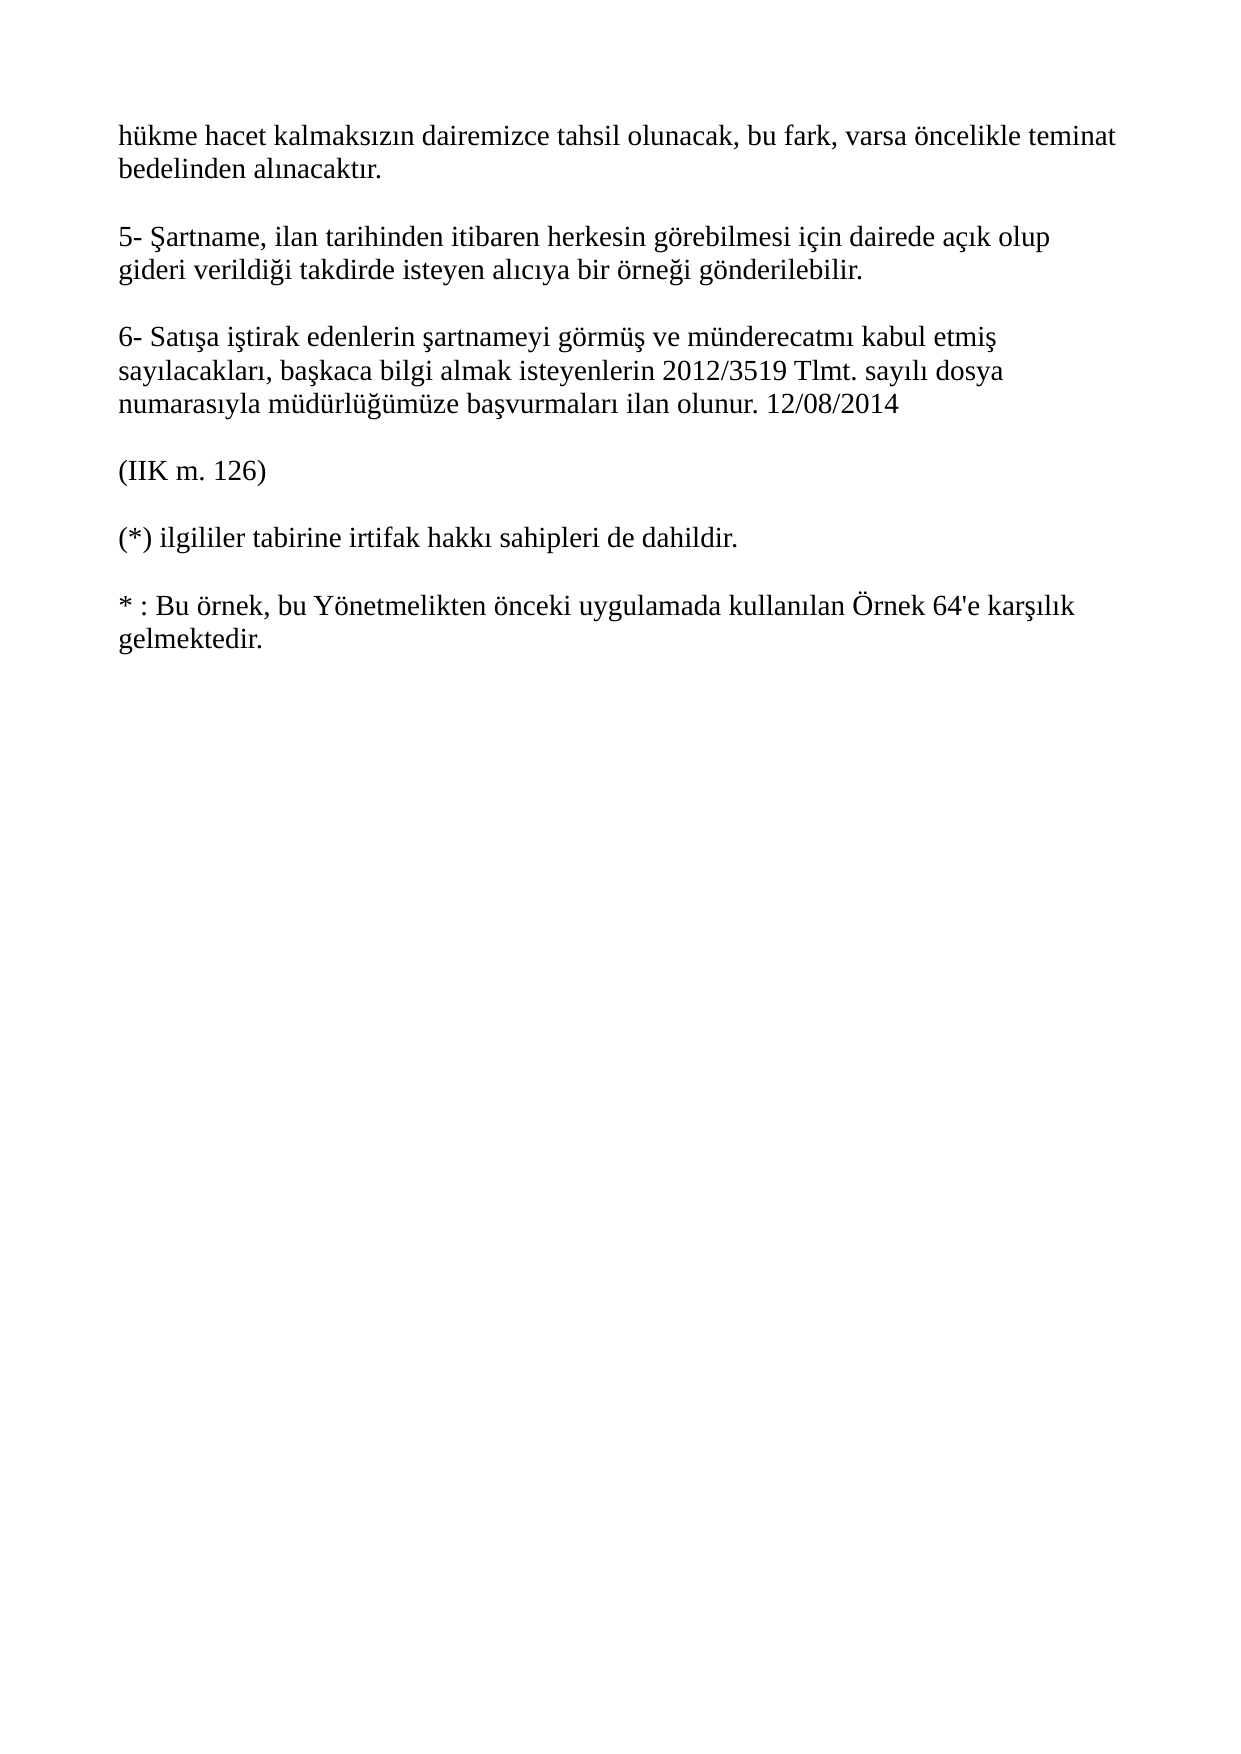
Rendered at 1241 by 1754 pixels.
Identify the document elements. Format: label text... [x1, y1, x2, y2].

text (*) ilgililer tabirine irtifak hakkı sahipleri de dahildir. [118, 521, 1122, 554]
text * : Bu örnek, bu Yönetmelikten önceki uygulamada kullanılan Örnek 64'e karşılık gelmektedir. [118, 588, 1122, 655]
text 5- Şartname, ilan tarihinden itibaren herkesin görebilmesi için dairede açık olup gideri verildiği takdirde isteyen alıcıya bir örneği gönderilebilir. [118, 219, 1122, 286]
text (IIK m. 126) [118, 453, 1122, 487]
text 6- Satışa iştirak edenlerin şartnameyi görmüş ve münderecatmı kabul etmiş sayılacakları, başkaca bilgi almak isteyenlerin 2012/3519 Tlmt. sayılı dosya numarasıyla müdürlüğümüze başvurmaları ilan olunur. 12/08/2014 [118, 319, 1122, 420]
text hükme hacet kalmaksızın dairemizce tahsil olunacak, bu fark, varsa öncelikle teminat bedelinden alınacaktır. [118, 118, 1122, 185]
